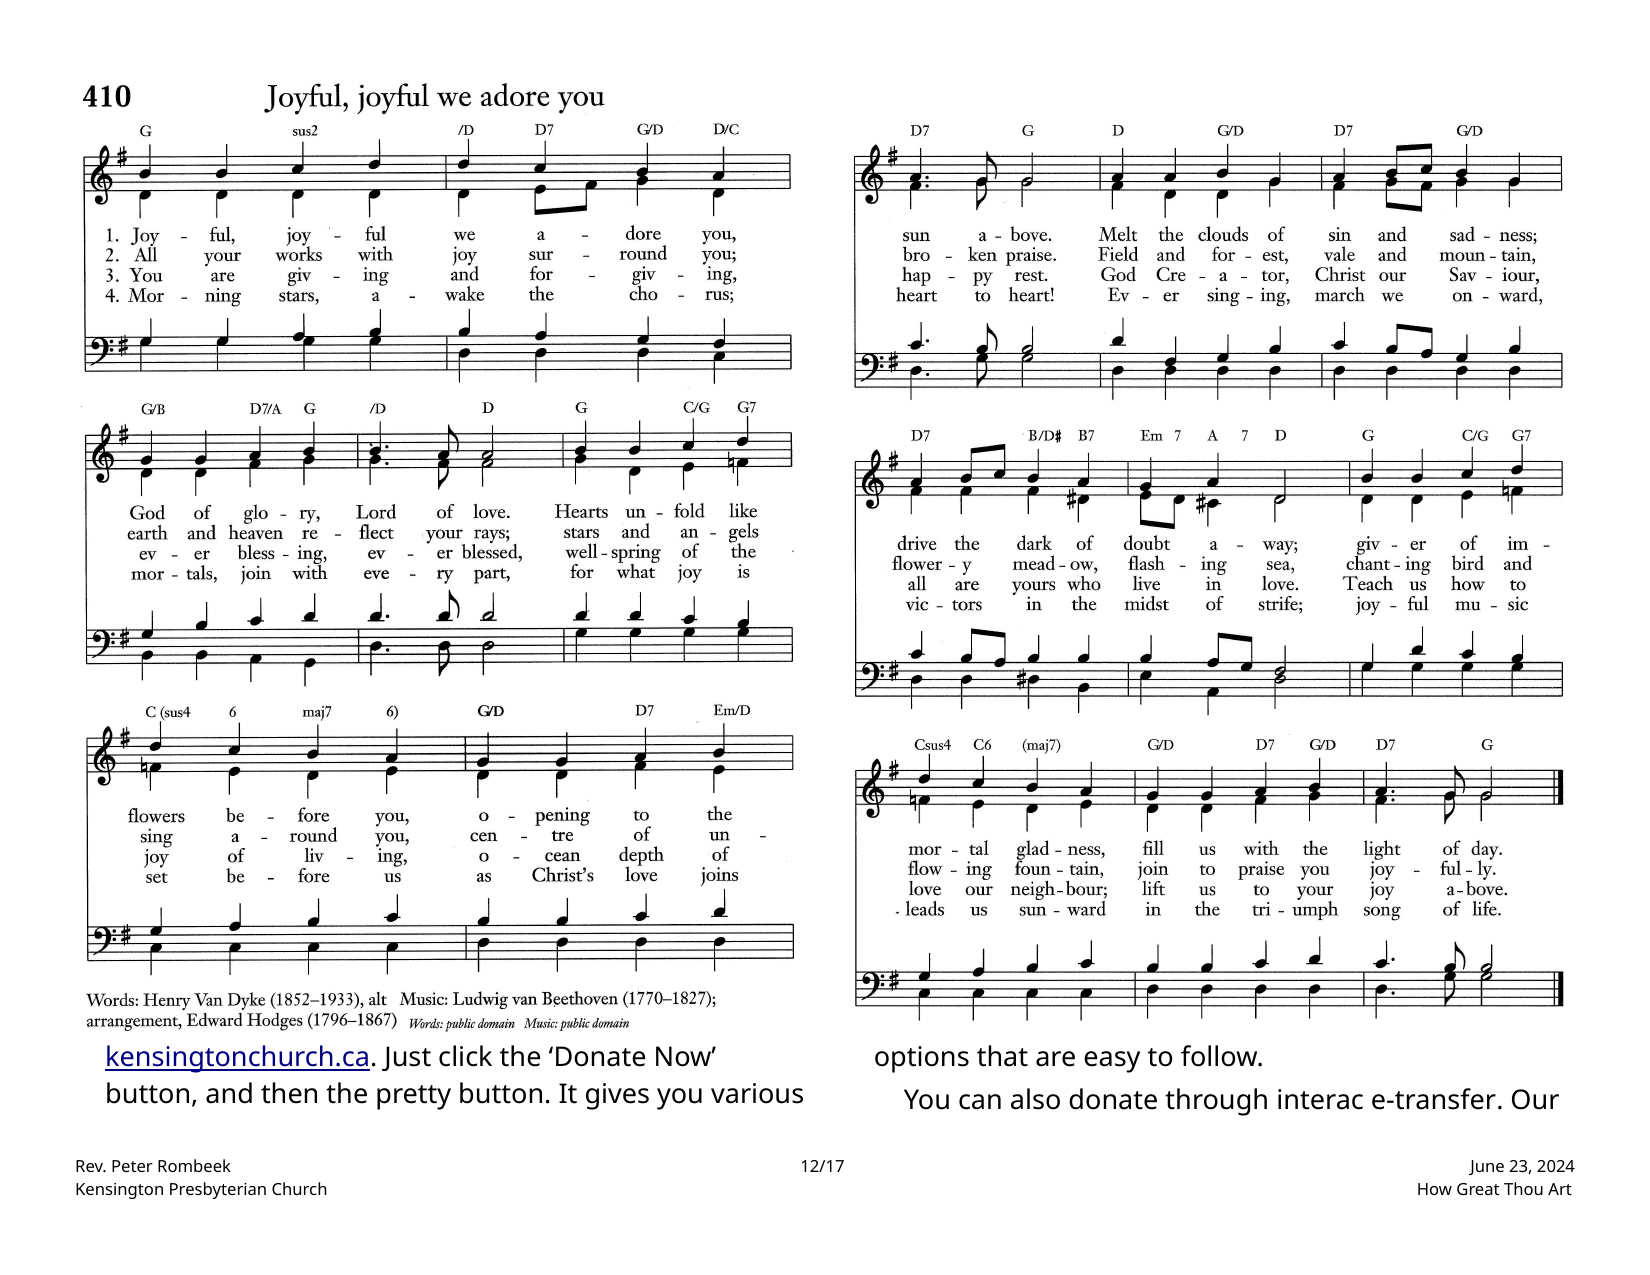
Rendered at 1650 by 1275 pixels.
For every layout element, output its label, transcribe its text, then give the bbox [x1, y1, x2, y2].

picture [78, 81, 1572, 1038]
text You can also donate through interac e-transfer. Our [874, 1081, 1575, 1117]
text options that are easy to follow. [874, 75, 1575, 1074]
text [105, 75, 806, 81]
text kensingtonchurch.ca. Just click the ‘Donate Now’ button, and then the pretty button. It gives you various [105, 1038, 806, 1111]
